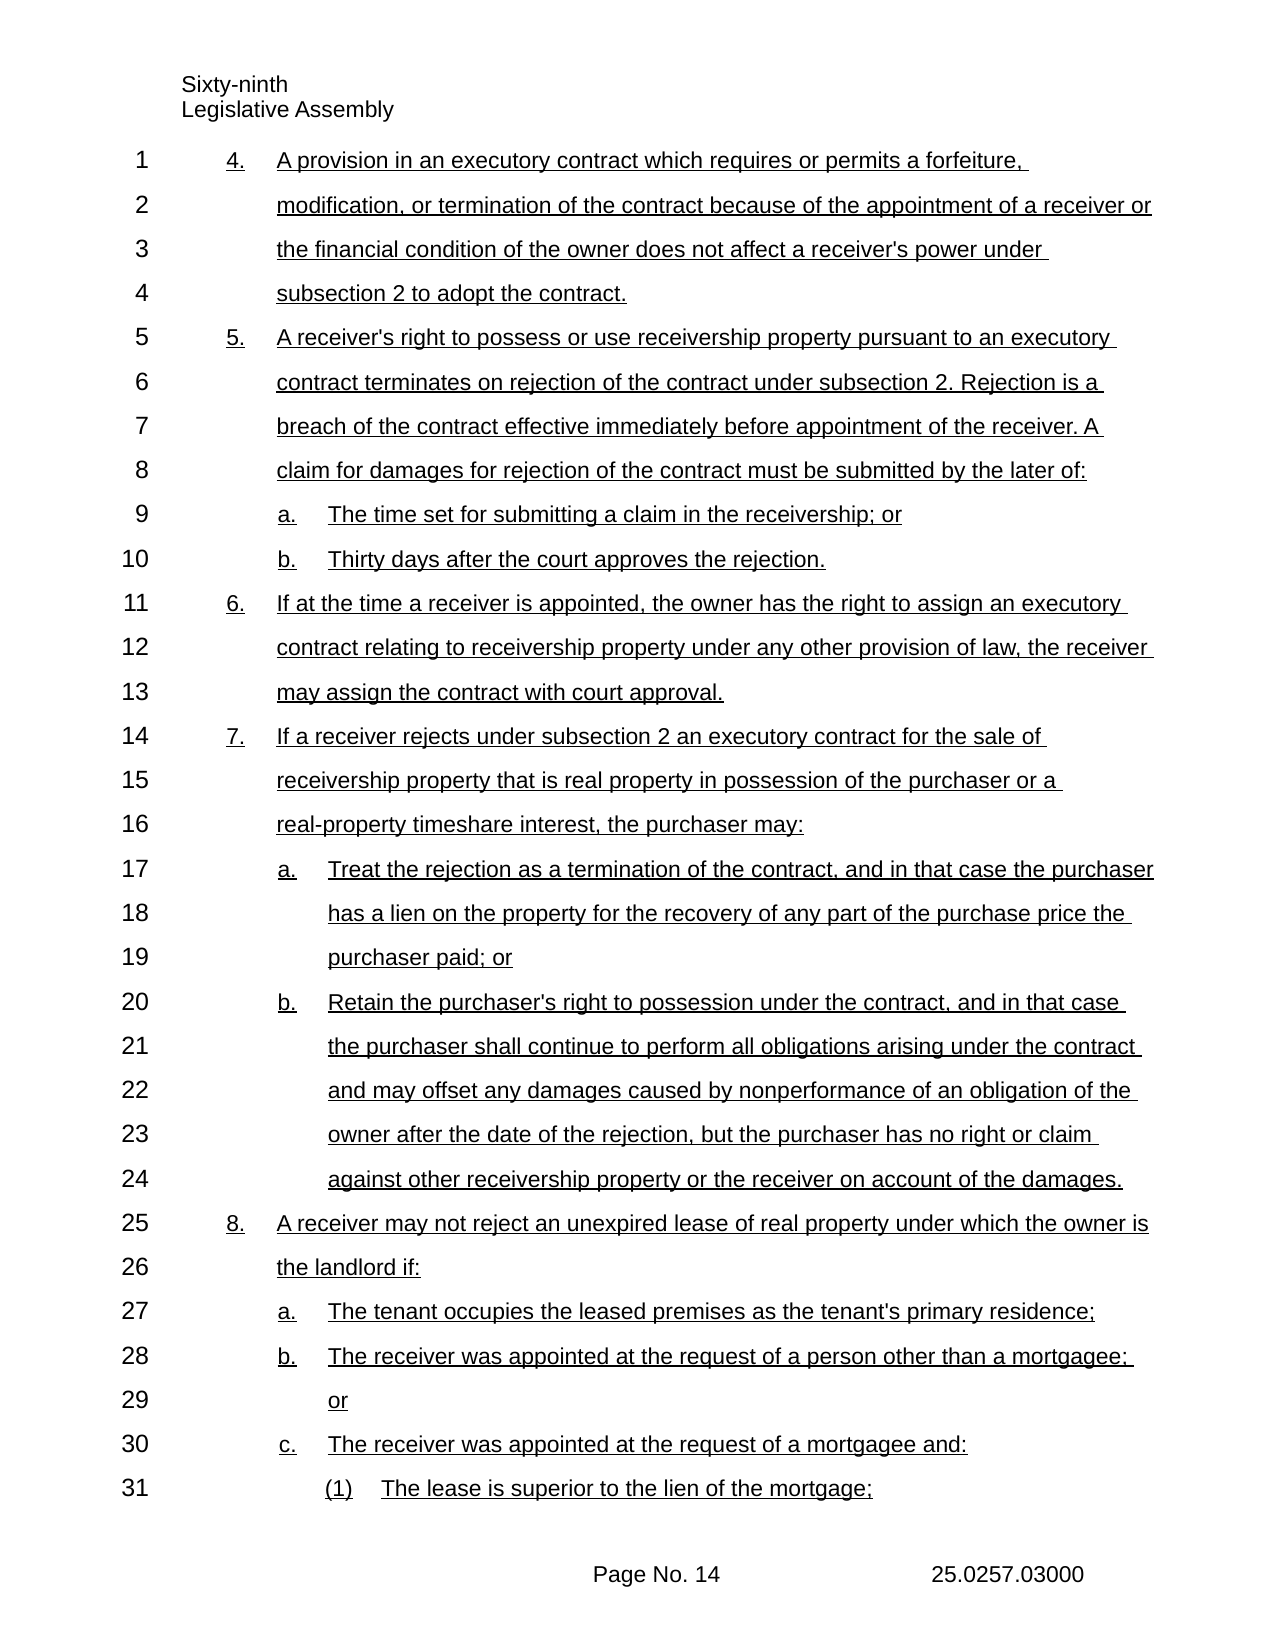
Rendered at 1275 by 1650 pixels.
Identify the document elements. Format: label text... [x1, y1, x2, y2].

text b. Thirty days after the court approves the rejection. [181, 532, 1154, 576]
text 7. If a receiver rejects under subsection 2 an executory contract for the sale of receivership property that is real property in possession of the purchaser or a real‑property timeshare interest, the purchaser may: [181, 709, 1154, 842]
text a. The tenant occupies the leased premises as the tenant's primary residence; [181, 1284, 1154, 1329]
text 8. A receiver may not reject an unexpired lease of real property under which the owner is the landlord if: [181, 1196, 1154, 1284]
text 4. A provision in an executory contract which requires or permits a forfeiture, modification, or termination of the contract because of the appointment of a receiver or the financial condition of the owner does not affect a receiver's power under subsection 2 to adopt the contract. [181, 133, 1154, 310]
text a. The time set for submitting a claim in the receivership; or [181, 487, 1154, 532]
text b. Retain the purchaser's right to possession under the contract, and in that case the purchaser shall continue to perform all obligations arising under the contract and may offset any damages caused by nonperformance of an obligation of the owner after the date of the rejection, but the purchaser has no right or claim against other receivership property or the receiver on account of the damages. [181, 974, 1154, 1196]
text (1) The lease is superior to the lien of the mortgage; [181, 1461, 1154, 1506]
text 5. A receiver's right to possess or use receivership property pursuant to an executory contract terminates on rejection of the contract under subsection 2. Rejection is a breach of the contract effective immediately before appointment of the receiver. A claim for damages for rejection of the contract must be submitted by the later of: [181, 310, 1154, 487]
text 6. If at the time a receiver is appointed, the owner has the right to assign an executory contract relating to receivership property under any other provision of law, the receiver may assign the contract with court approval. [181, 576, 1154, 709]
text b. The receiver was appointed at the request of a person other than a mortgagee; or [181, 1329, 1154, 1417]
text a. Treat the rejection as a termination of the contract, and in that case the purchaser has a lien on the property for the recovery of any part of the purchase price the purchaser paid; or [181, 842, 1154, 974]
text c. The receiver was appointed at the request of a mortgagee and: [181, 1417, 1154, 1461]
